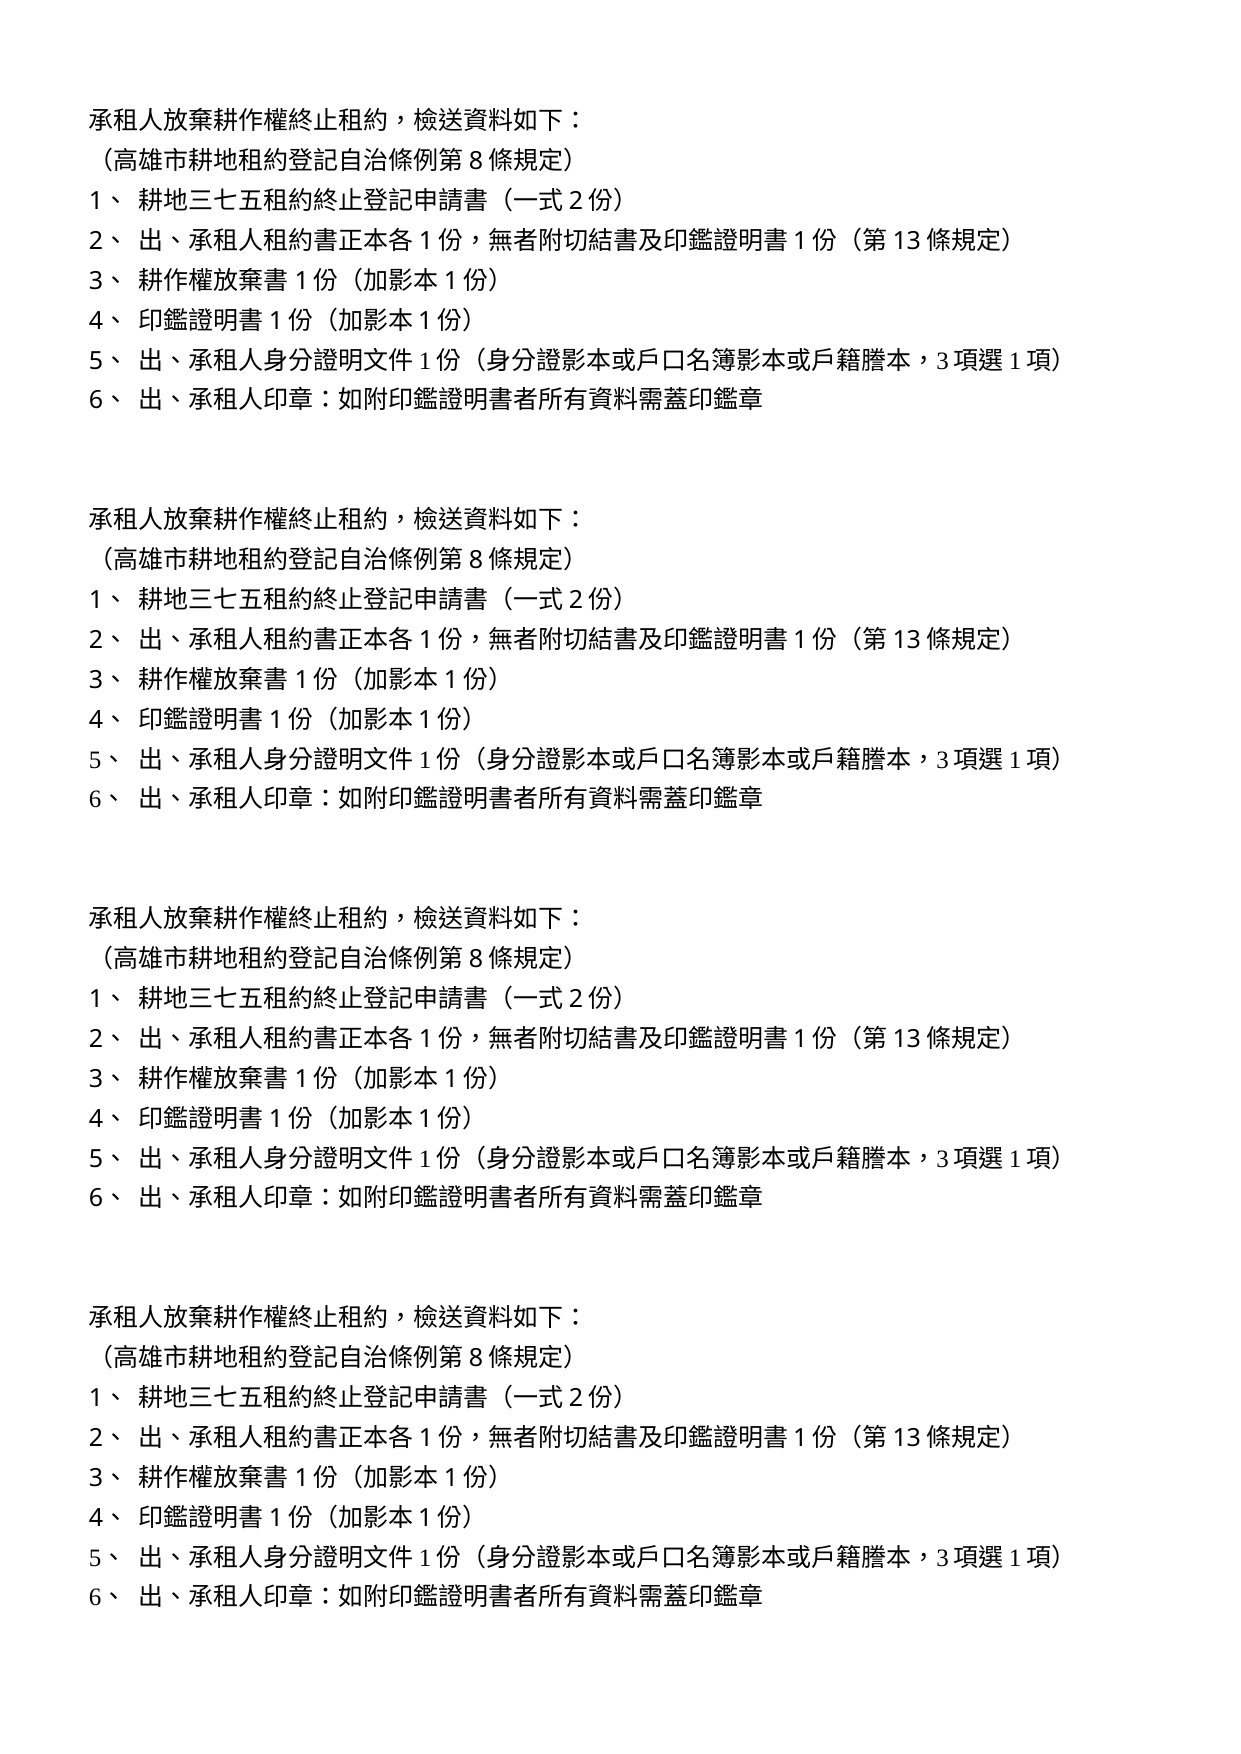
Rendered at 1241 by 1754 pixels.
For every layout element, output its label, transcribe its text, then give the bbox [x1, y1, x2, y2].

list 出、承租人印章：如附印鑑證明書者所有資料需蓋印鑑章 [89, 1575, 1152, 1615]
text （高雄市耕地租約登記自治條例第8條規定） [89, 139, 1152, 179]
list 耕地三七五租約終止登記申請書（一式2份） [89, 578, 1152, 618]
list 出、承租人租約書正本各1份，無者附切結書及印鑑證明書1份（第13條規定） [89, 1017, 1152, 1056]
list 耕作權放棄書 1份（加影本1份） [89, 258, 1152, 298]
list 耕作權放棄書 1份（加影本1份） [89, 657, 1152, 697]
list 出、承租人租約書正本各1份，無者附切結書及印鑑證明書1份（第13條規定） [89, 219, 1152, 258]
text 承租人放棄耕作權終止租約，檢送資料如下： [89, 897, 1152, 937]
list 出、承租人身分證明文件1份（身分證影本或戶口名簿影本或戶籍謄本，3項選1項） [89, 338, 1152, 378]
list 出、承租人身分證明文件1份（身分證影本或戶口名簿影本或戶籍謄本，3項選1項） [89, 737, 1152, 777]
list 出、承租人身分證明文件1份（身分證影本或戶口名簿影本或戶籍謄本，3項選1項） [89, 1535, 1152, 1575]
list 印鑑證明書1份（加影本1份） [89, 697, 1152, 737]
list 印鑑證明書1份（加影本1份） [89, 1495, 1152, 1535]
text 承租人放棄耕作權終止租約，檢送資料如下： [89, 498, 1152, 538]
text （高雄市耕地租約登記自治條例第8條規定） [89, 538, 1152, 578]
list 印鑑證明書1份（加影本1份） [89, 298, 1152, 338]
text （高雄市耕地租約登記自治條例第8條規定） [89, 937, 1152, 977]
list 耕地三七五租約終止登記申請書（一式2份） [89, 179, 1152, 219]
list 出、承租人租約書正本各1份，無者附切結書及印鑑證明書1份（第13條規定） [89, 1416, 1152, 1455]
list 耕作權放棄書 1份（加影本1份） [89, 1056, 1152, 1096]
list 出、承租人印章：如附印鑑證明書者所有資料需蓋印鑑章 [89, 777, 1152, 817]
list 耕地三七五租約終止登記申請書（一式2份） [89, 977, 1152, 1017]
list 出、承租人身分證明文件1份（身分證影本或戶口名簿影本或戶籍謄本，3項選1項） [89, 1136, 1152, 1176]
text （高雄市耕地租約登記自治條例第8條規定） [89, 1336, 1152, 1376]
text 承租人放棄耕作權終止租約，檢送資料如下： [89, 1296, 1152, 1336]
list 耕地三七五租約終止登記申請書（一式2份） [89, 1376, 1152, 1416]
list 出、承租人印章：如附印鑑證明書者所有資料需蓋印鑑章 [89, 1176, 1152, 1216]
list 耕作權放棄書 1份（加影本1份） [89, 1455, 1152, 1495]
list 出、承租人租約書正本各1份，無者附切結書及印鑑證明書1份（第13條規定） [89, 618, 1152, 657]
list 印鑑證明書1份（加影本1份） [89, 1096, 1152, 1136]
list 出、承租人印章：如附印鑑證明書者所有資料需蓋印鑑章 [89, 378, 1152, 418]
text 承租人放棄耕作權終止租約，檢送資料如下： [89, 99, 1152, 139]
